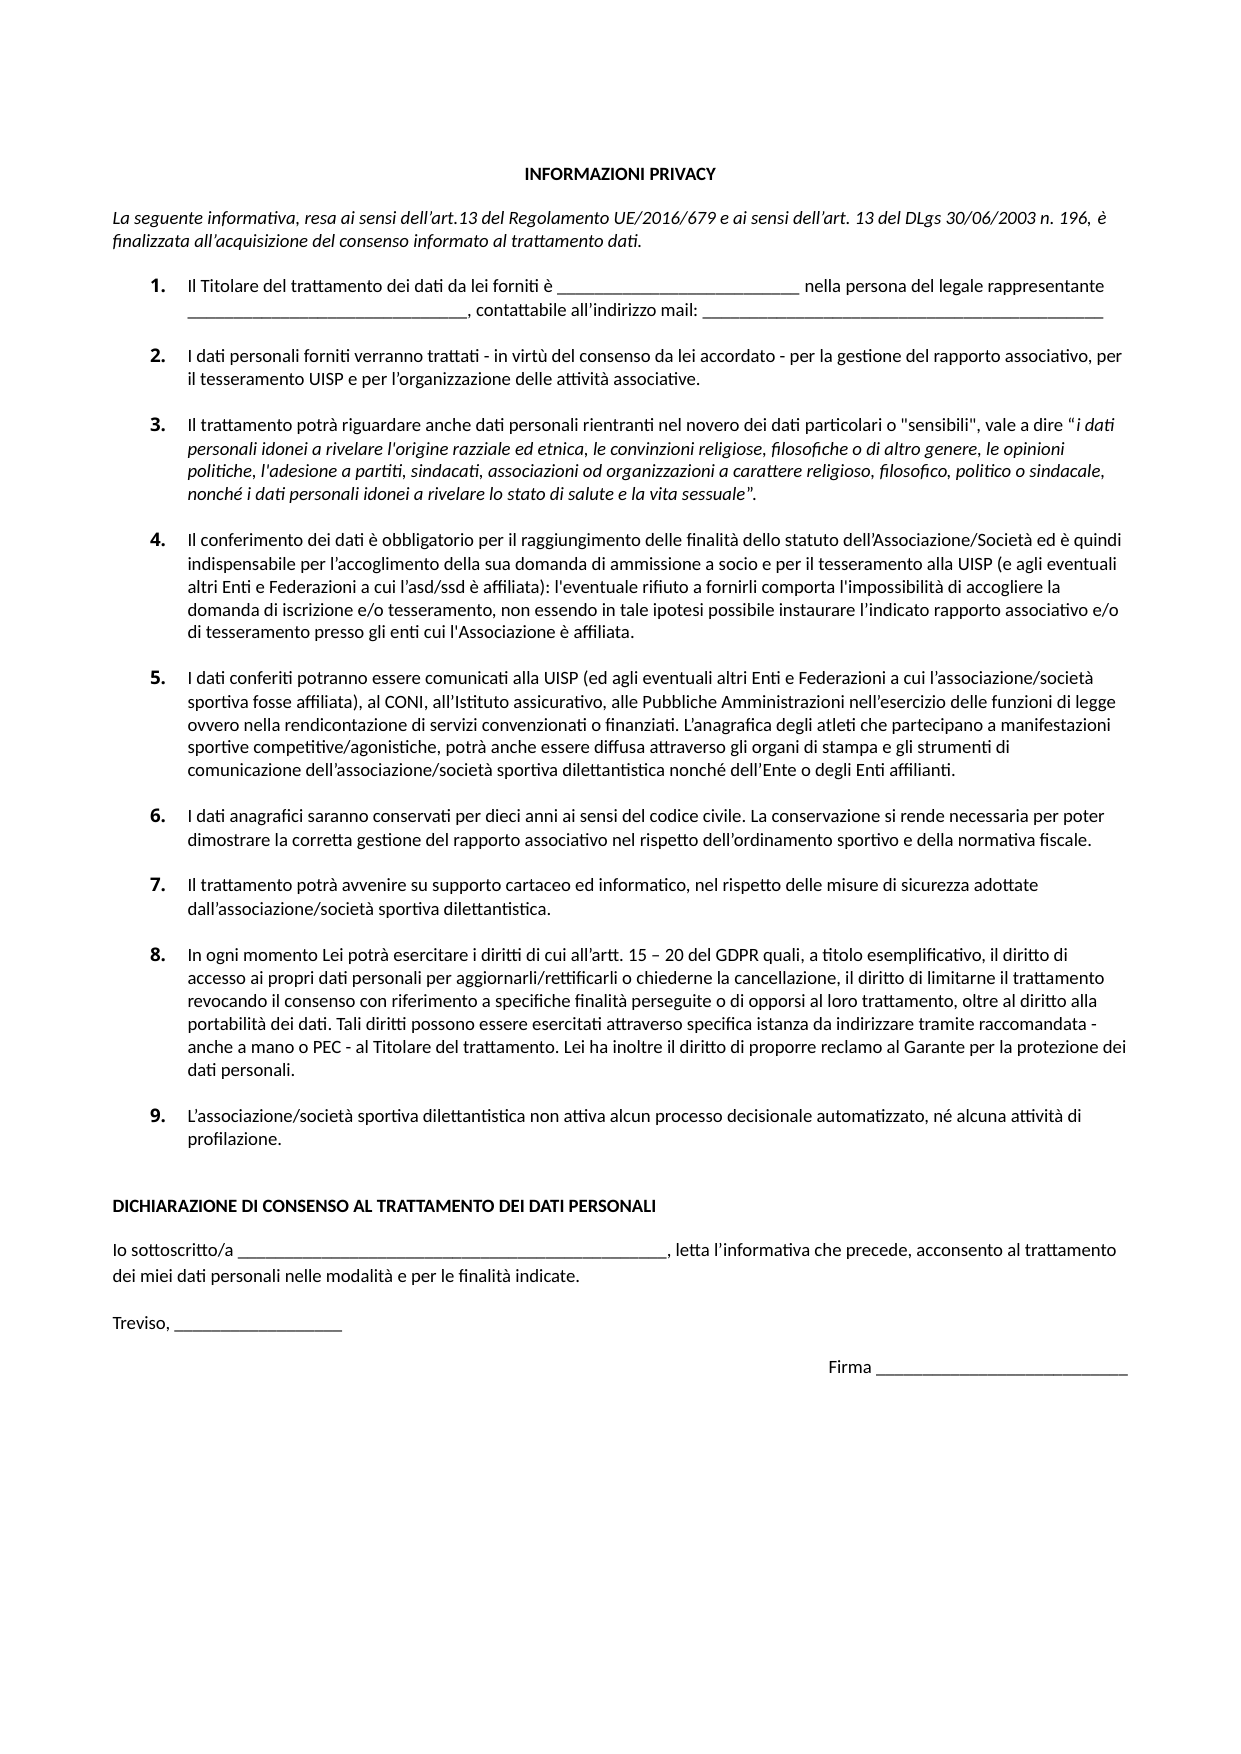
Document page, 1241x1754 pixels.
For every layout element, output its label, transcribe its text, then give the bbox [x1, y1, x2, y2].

list Il trattamento potrà avvenire su supporto cartaceo ed informatico, nel rispetto delle misure di sicurezza adottate dall’associazione/società sportiva dilettantistica. [150, 872, 1128, 920]
text DICHIARAZIONE DI CONSENSO AL TRATTAMENTO DEI DATI PERSONALI [112, 1171, 1128, 1217]
list Il conferimento dei dati è obbligatorio per il raggiungimento delle finalità dello statuto dell’Associazione/Società ed è quindi indispensabile per l’accoglimento della sua domanda di ammissione a socio e per il tesseramento alla UISP (e agli eventuali altri Enti e Federazioni a cui l’asd/ssd è affiliata): l'eventuale rifiuto a fornirli comporta l'impossibilità di accogliere la domanda di iscrizione e/o tesseramento, non essendo in tale ipotesi possibile instaurare l’indicato rapporto associativo e/o di tesseramento presso gli enti cui l'Associazione è affiliata. [150, 526, 1128, 643]
list I dati anagrafici saranno conservati per dieci anni ai sensi del codice civile. La conservazione si rende necessaria per poter dimostrare la corretta gestione del rapporto associativo nel rispetto dell’ordinamento sportivo e della normativa fiscale. [150, 802, 1128, 851]
list Il trattamento potrà riguardare anche dati personali rientranti nel novero dei dati particolari o "sensibili", vale a dire “i dati personali idonei a rivelare l'origine razziale ed etnica, le convinzioni religiose, filosofiche o di altro genere, le opinioni politiche, l'adesione a partiti, sindacati, associazioni od organizzazioni a carattere religioso, filosofico, politico o sindacale, nonché i dati personali idonei a rivelare lo stato di salute e la vita sessuale”. [150, 411, 1128, 506]
text INFORMAZIONI PRIVACY [112, 162, 1128, 185]
list Il Titolare del trattamento dei dati da lei forniti è __________________________ nella persona del legale rappresentante ______________________________, contattabile all’indirizzo mail: ___________________________________________ [150, 273, 1128, 321]
list In ogni momento Lei potrà esercitare i diritti di cui all’artt. 15 – 20 del GDPR quali, a titolo esemplificativo, il diritto di accesso ai propri dati personali per aggiornarli/rettificarli o chiederne la cancellazione, il diritto di limitarne il trattamento revocando il consenso con riferimento a specifiche finalità perseguite o di opporsi al loro trattamento, oltre al diritto alla portabilità dei dati. Tali diritti possono essere esercitati attraverso specifica istanza da indirizzare tramite raccomandata - anche a mano o PEC - al Titolare del trattamento. Lei ha inoltre il diritto di proporre reclamo al Garante per la protezione dei dati personali. [150, 941, 1128, 1081]
text Io sottoscritto/a ______________________________________________, letta l’informativa che precede, acconsento al trattamento dei miei dati personali nelle modalità e per le finalità indicate. [112, 1238, 1128, 1287]
list I dati conferiti potranno essere comunicati alla UISP (ed agli eventuali altri Enti e Federazioni a cui l’associazione/società sportiva fosse affiliata), al CONI, all’Istituto assicurativo, alle Pubbliche Amministrazioni nell’esercizio delle funzioni di legge ovvero nella rendicontazione di servizi convenzionati o finanziati. L’anagrafica degli atleti che partecipano a manifestazioni sportive competitive/agonistiche, potrà anche essere diffusa attraverso gli organi di stampa e gli strumenti di comunicazione dell’associazione/società sportiva dilettantistica nonché dell’Ente o degli Enti affilianti. [150, 664, 1128, 782]
text Firma ___________________________ [112, 1355, 1128, 1378]
list L’associazione/società sportiva dilettantistica non attiva alcun processo decisionale automatizzato, né alcuna attività di profilazione. [150, 1102, 1128, 1150]
text Treviso, __________________ [112, 1311, 1128, 1334]
list I dati personali forniti verranno trattati - in virtù del consenso da lei accordato - per la gestione del rapporto associativo, per il tesseramento UISP e per l’organizzazione delle attività associative. [150, 342, 1128, 390]
text La seguente informativa, resa ai sensi dell’art.13 del Regolamento UE/2016/679 e ai sensi dell’art. 13 del DLgs 30/06/2003 n. 196, è finalizzata all’acquisizione del consenso informato al trattamento dati. [112, 206, 1128, 252]
